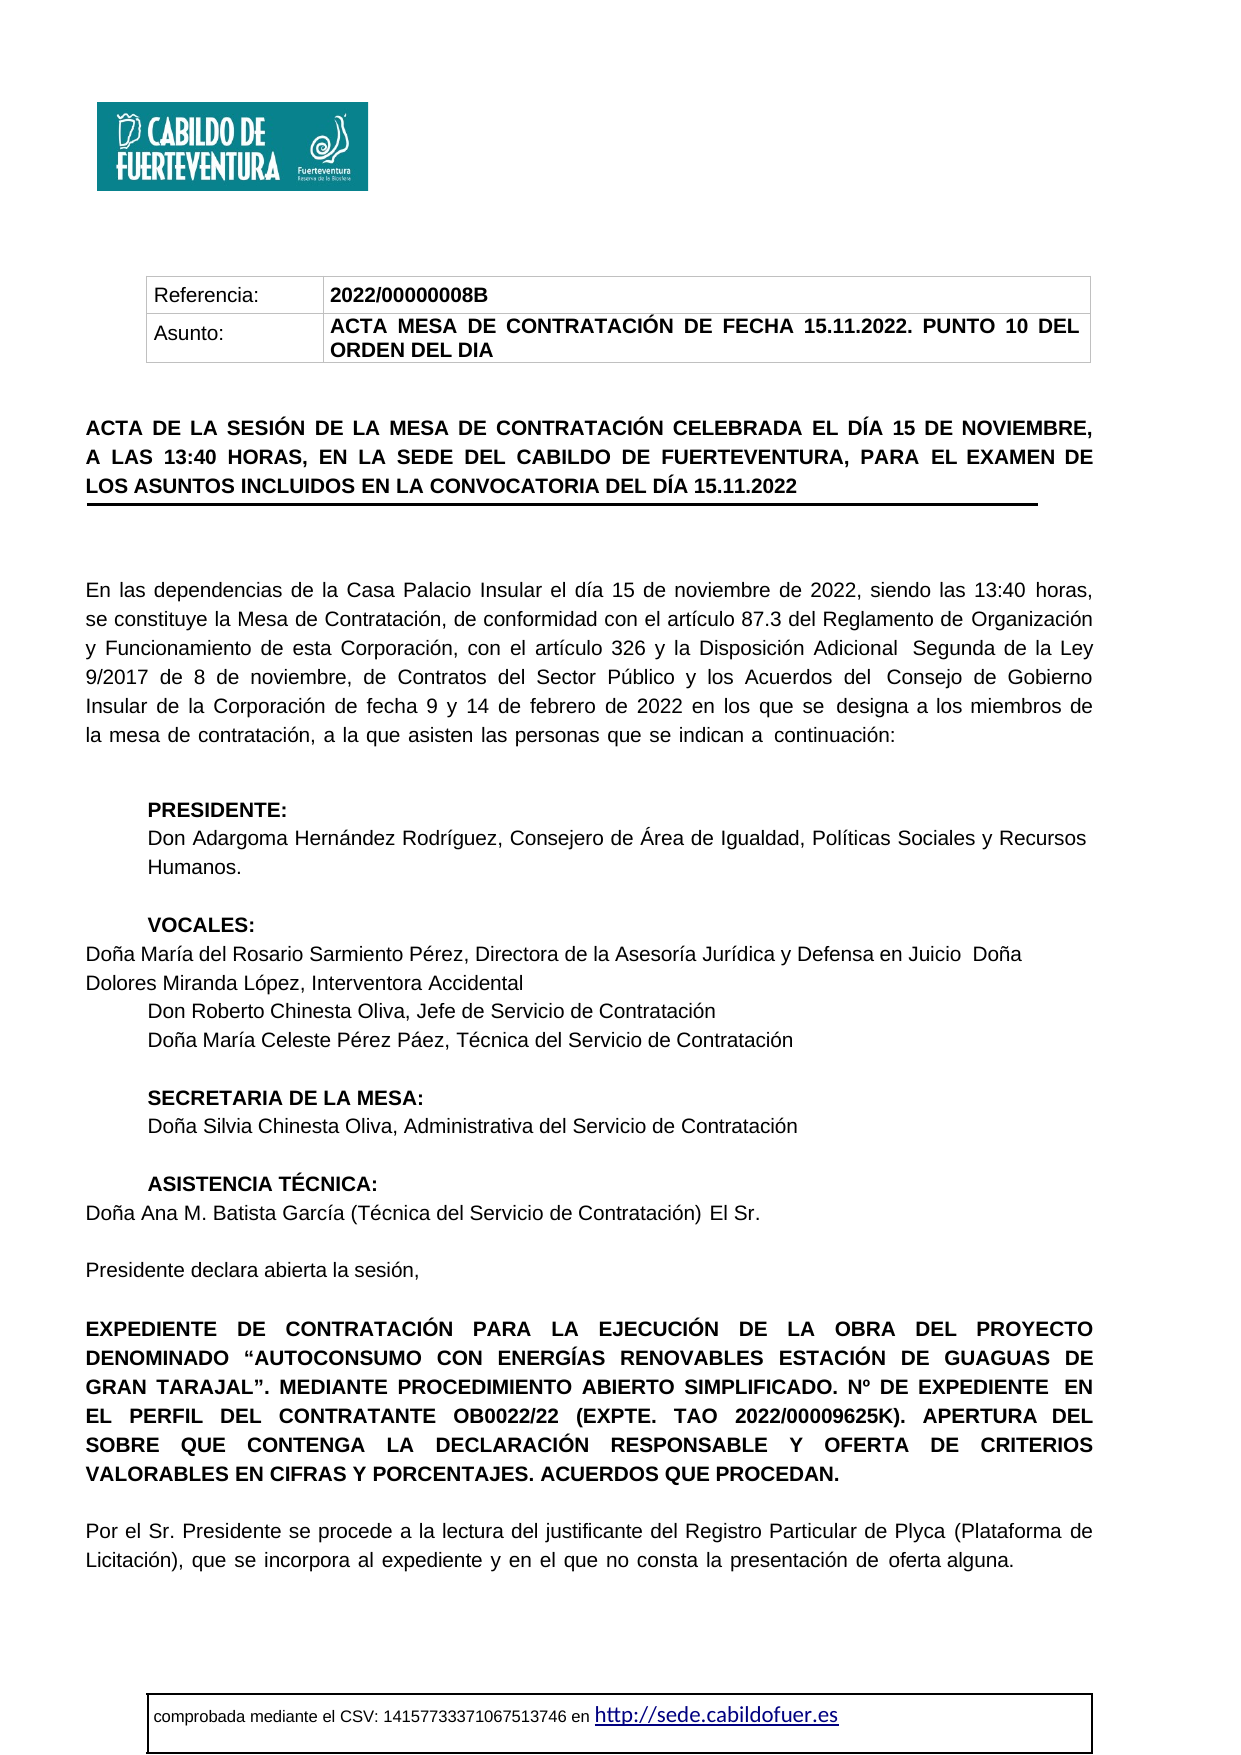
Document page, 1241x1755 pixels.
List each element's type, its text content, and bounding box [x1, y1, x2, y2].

table_header 2022/00000008B [324, 277, 1090, 313]
subtitle ACTA DE LA SESIÓN DE LA MESA DE CONTRATACIÓN CELEBRADA EL DÍA 15 DE NOVIEMBRE, A LAS 13:40 HORAS, EN LA SEDE DEL CABILDO DE FUERTEVENTURA, PARA EL EXAMEN DE LOS ASUNTOS INCLUIDOS EN LA CONVOCATORIA DEL DÍA 15.11.2022 [85, 416, 1093, 498]
subtitle ASISTENCIA TÉCNICA: [147, 1172, 1109, 1196]
table_header Referencia: [147, 277, 323, 313]
text Doña María Celeste Pérez Páez, Técnica del Servicio de Contratación [147, 1028, 1109, 1052]
subtitle EXPEDIENTE DE CONTRATACIÓN PARA LA EJECUCIÓN DE LA OBRA DEL PROYECTO DENOMINADO “AUTOCONSUMO CON ENERGÍAS RENOVABLES ESTACIÓN DE GUAGUAS DE GRAN TARAJAL”. MEDIANTE PROCEDIMIENTO ABIERTO SIMPLIFICADO. Nº DE EXPEDIENTE EN EL PERFIL DEL CONTRATANTE OB0022/22 (EXPTE. TAO 2022/00009625K). APERTURA DEL SOBRE QUE CONTENGA LA DECLARACIÓN RESPONSABLE Y OFERTA DE CRITERIOS VALORABLES EN CIFRAS Y PORCENTAJES. ACUERDOS QUE PROCEDAN. [85, 1317, 1093, 1485]
subtitle VOCALES: [147, 913, 1109, 937]
table_cell Asunto: [147, 314, 323, 362]
text En las dependencias de la Casa Palacio Insular el día 15 de noviembre de 2022, siendo las 13:40 horas, se constituye la Mesa de Contratación, de conformidad con el artículo 87.3 del Reglamento de Organización y Funcionamiento de esta Corporación, con el artículo 326 y la Disposición Adicional Segunda de la Ley 9/2017 de 8 de noviembre, de Contratos del Sector Público y los Acuerdos del Consejo de Gobierno Insular de la Corporación de fecha 9 y 14 de febrero de 2022 en los que se designa a los miembros de la mesa de contratación, a la que asisten las personas que se indican a continuación: [85, 578, 1093, 747]
text Doña Silvia Chinesta Oliva, Administrativa del Servicio de Contratación [147, 1114, 1109, 1138]
text Don Adargoma Hernández Rodríguez, Consejero de Área de Igualdad, Políticas Sociales y Recursos Humanos. [147, 826, 1109, 879]
text Doña María del Rosario Sarmiento Pérez, Directora de la Asesoría Jurídica y Defensa en Juicio Doña Dolores Miranda López, Interventora Accidental [85, 941, 1071, 994]
table_cell ACTA MESA DE CONTRATACIÓN DE FECHA 15.11.2022. PUNTO 10 DEL ORDEN DEL DIA [324, 314, 1090, 362]
subtitle PRESIDENTE: [147, 797, 1109, 821]
subtitle SECRETARIA DE LA MESA: [147, 1086, 1109, 1109]
text Don Roberto Chinesta Oliva, Jefe de Servicio de Contratación [147, 999, 1109, 1023]
text Por el Sr. Presidente se procede a la lectura del justificante del Registro Particular de Plyca (Plataforma de Licitación), que se incorpora al expediente y en el que no consta la presentación de oferta alguna. [85, 1519, 1093, 1572]
text Doña Ana M. Batista García (Técnica del Servicio de Contratación) El Sr. Presidente declara abierta la sesión, [85, 1201, 779, 1282]
